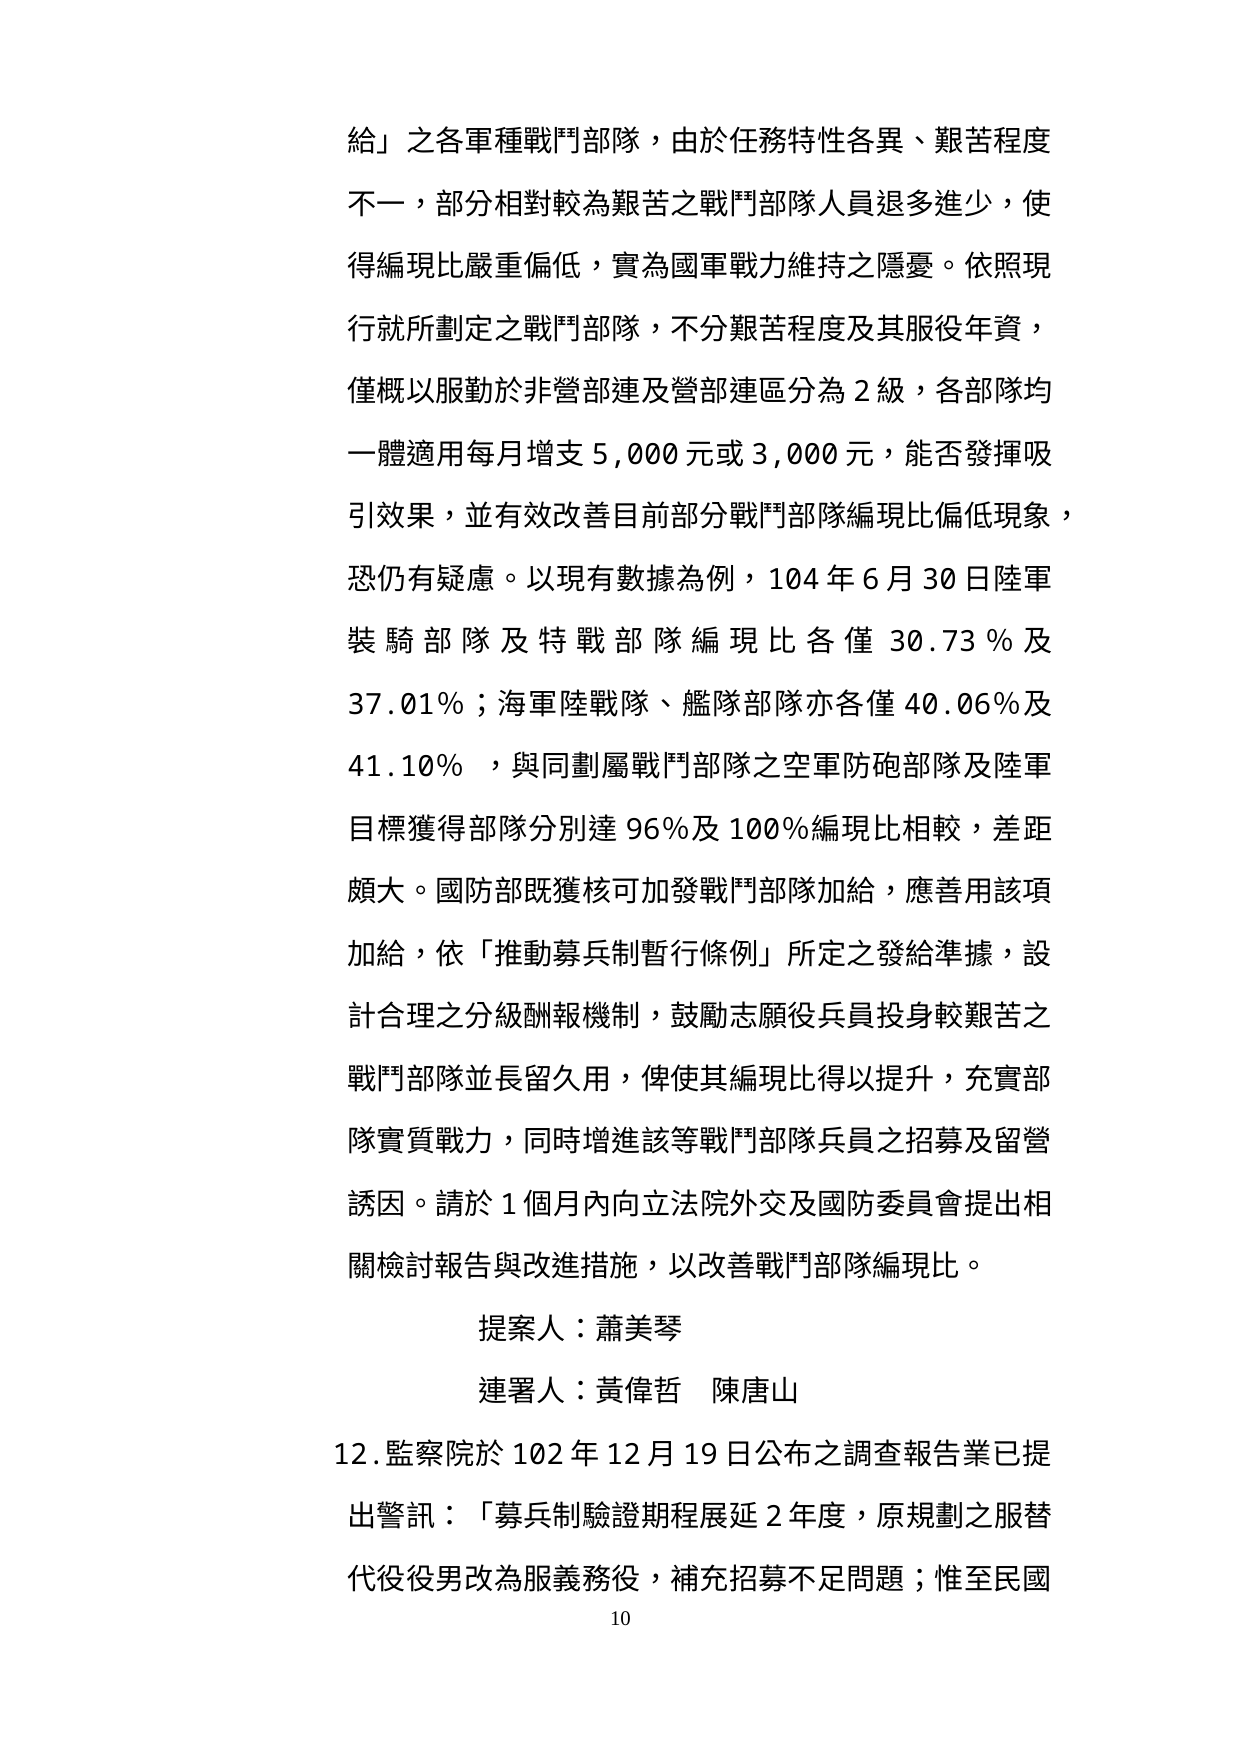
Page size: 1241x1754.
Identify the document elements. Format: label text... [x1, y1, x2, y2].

text 連署人：黃偉哲 陳唐山 [478, 1347, 1053, 1410]
text 12.監察院於102年12月19日公布之調查報告業已提出警訊：「募兵制驗證期程展延2年度，原規劃之服替代役役男改為服義務役，補充招募不足問題；惟至民國108年，如招募仍顯有不足，幾乎無法定兵源可徵，屆時可能出現國防兵力間隙危機，…。」果然，原預訂105年實施的全募兵制，因招募及留營成效未臻理想，預判迄105年年底，國軍志願士兵編制現員人數仍未達90％計畫目標，國防部於104年8月已報行政院核定，明年將續徵82年次以前部分役男入營服役，影響人數約2萬3,100員。惟經查(1)即便調增志願役士官、士兵勤務加給，以及外島地域加給，103年度志願役人力補充仍未如預期，其人事費結餘數達122億元。(2)105年度國防部所屬單位預算之志願役相關人事費基礎係以14萬9,108人編列，較104年度之14萬0,584人僅增加8,524人，較募兵制實施計畫105年年度目標所訂之17.6萬人，短差高達2萬7,292人。綜上所述，顯示延長2年實施期程之募兵制計畫將仍無法募足所需人力，且募兵制相關配套措施亦無法有效達成招募目標。面對我國志願役人力之窘況，即便未來將繼續徵集部分82年次以前役男入營應急，卻是治標不治本之處理之道，爰建請國防部針對募兵制計畫持續未能募足所需兵員數，以及未來可能發生的國防兵力間隙危機，向立法院外交及國防委員會提出因應對策檢討報告。 [332, 1410, 1053, 1597]
text 提案人：蕭美琴 [478, 1285, 1053, 1347]
text 11.105年度主計局於「軍事人員」業務計畫項下，就「戰鬥部隊加給」編列25億5,468萬8,000元。「戰鬥部隊加給」之增發，係透過修正「國軍志願役勤務加給表」方式辦理，惟所劃定可支領「戰鬥部隊加給」之各軍種戰鬥部隊，由於任務特性各異、艱苦程度不一，部分相對較為艱苦之戰鬥部隊人員退多進少，使得編現比嚴重偏低，實為國軍戰力維持之隱憂。依照現行就所劃定之戰鬥部隊，不分艱苦程度及其服役年資，僅概以服勤於非營部連及營部連區分為2級，各部隊均一體適用每月增支5,000元或3,000元，能否發揮吸引效果，並有效改善目前部分戰鬥部隊編現比偏低現象，恐仍有疑慮。以現有數據為例，104年6月30日陸軍裝騎部隊及特戰部隊編現比各僅30.73％及37.01％；海軍陸戰隊、艦隊部隊亦各僅40.06％及41.10％ ，與同劃屬戰鬥部隊之空軍防砲部隊及陸軍目標獲得部隊分別達96％及100％編現比相較，差距頗大。國防部既獲核可加發戰鬥部隊加給，應善用該項加給，依「推動募兵制暫行條例」所定之發給準據，設計合理之分級酬報機制，鼓勵志願役兵員投身較艱苦之戰鬥部隊並長留久用，俾使其編現比得以提升，充實部隊實質戰力，同時增進該等戰鬥部隊兵員之招募及留營誘因。請於1個月內向立法院外交及國防委員會提出相關檢討報告與改進措施，以改善戰鬥部隊編現比。 [332, 97, 1053, 1285]
